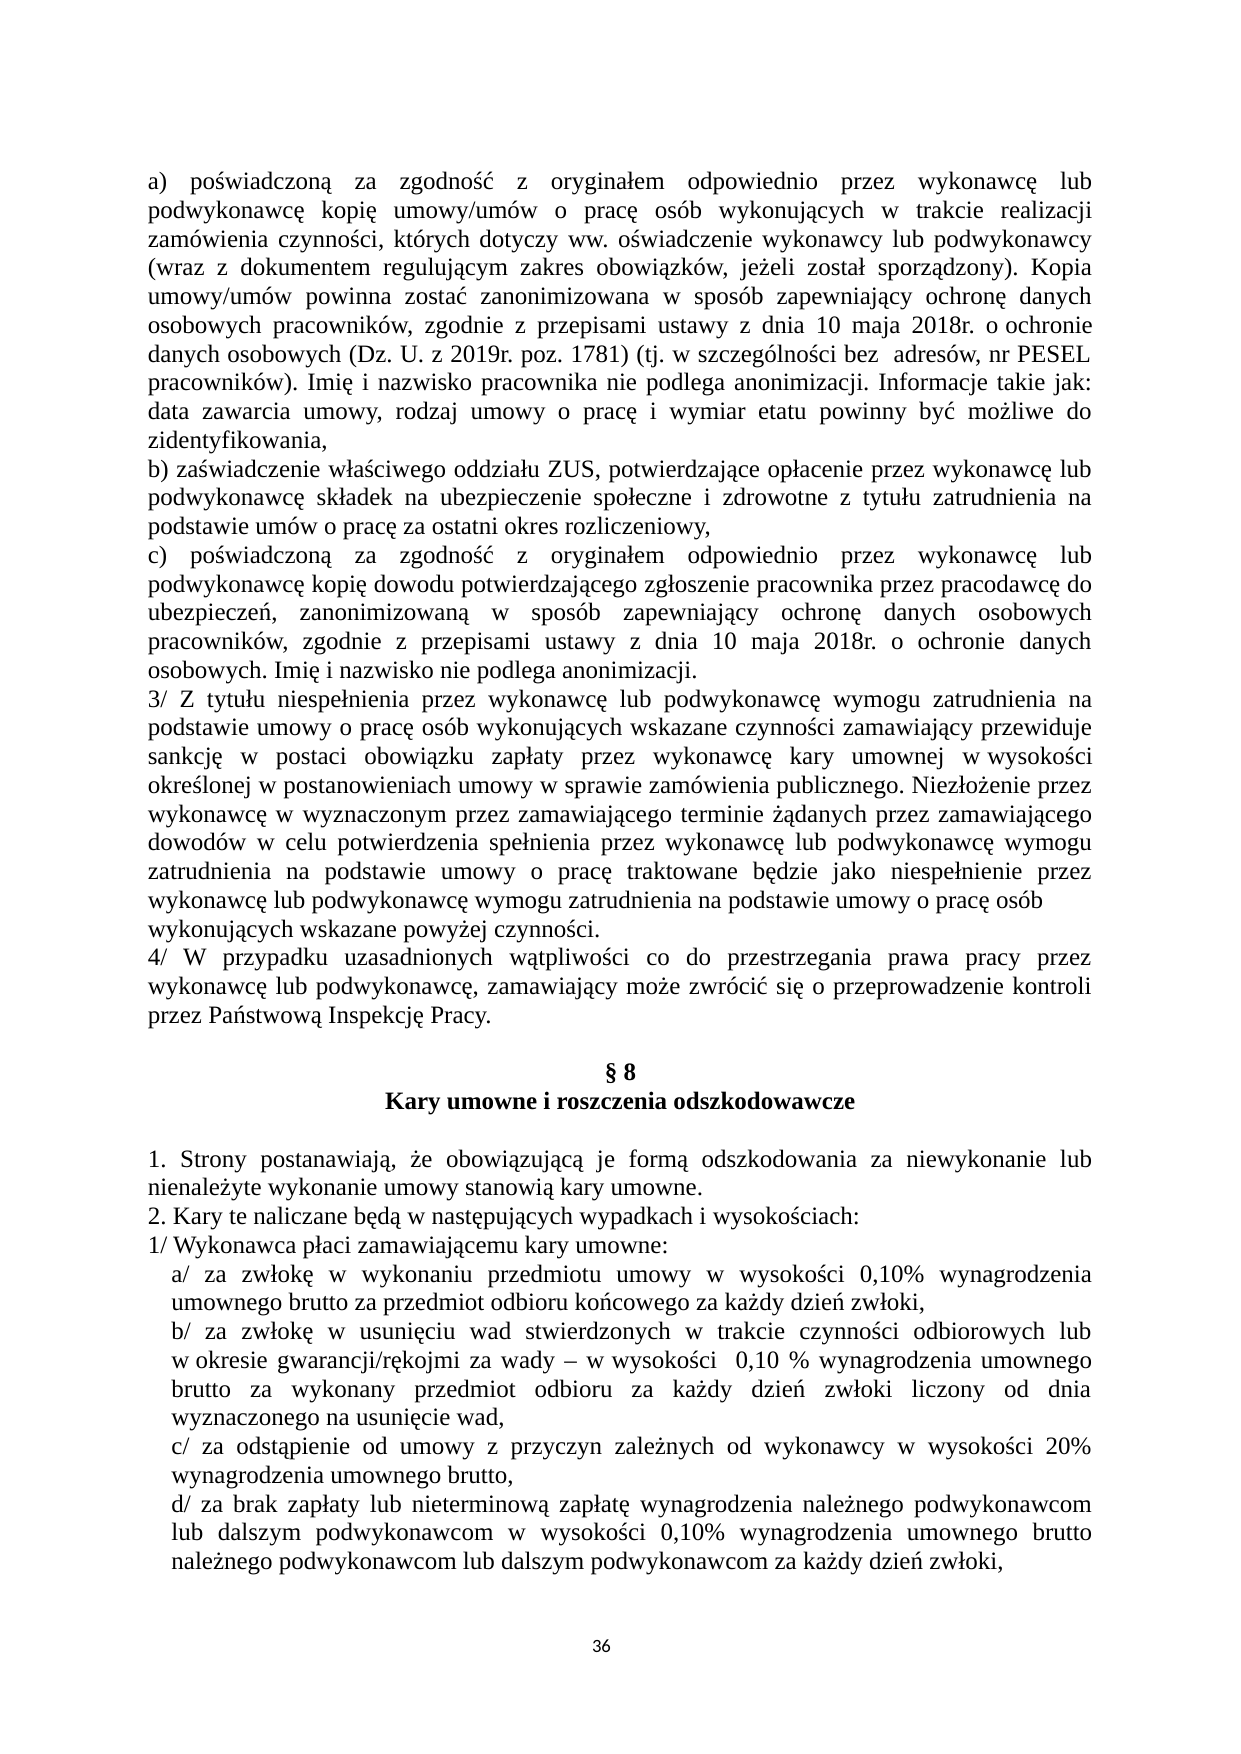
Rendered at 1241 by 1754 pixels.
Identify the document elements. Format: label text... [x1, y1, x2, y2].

text wykonujących wskazane powyżej czynności. [148, 914, 1093, 942]
text § 8 [148, 1057, 1093, 1086]
text a/ za zwłokę w wykonaniu przedmiotu umowy w wysokości 0,10% wynagrodzenia umownego brutto za przedmiot odbioru końcowego za każdy dzień zwłoki, [171, 1259, 1093, 1316]
text d/ za brak zapłaty lub nieterminową zapłatę wynagrodzenia należnego podwykonawcom lub dalszym podwykonawcom w wysokości 0,10% wynagrodzenia umownego brutto należnego podwykonawcom lub dalszym podwykonawcom za każdy dzień zwłoki, [171, 1489, 1093, 1575]
text a) poświadczoną za zgodność z oryginałem odpowiednio przez wykonawcę lub podwykonawcę kopię umowy/umów o pracę osób wykonujących w trakcie realizacji zamówienia czynności, których dotyczy ww. oświadczenie wykonawcy lub podwykonawcy (wraz z dokumentem regulującym zakres obowiązków, jeżeli został sporządzony). Kopia umowy/umów powinna zostać zanonimizowana w sposób zapewniający ochronę danych osobowych pracowników, zgodnie z przepisami ustawy z dnia 10 maja 2018r. o ochronie danych osobowych (Dz. U. z 2019r. poz. 1781) (tj. w szczególności bez adresów, nr PESEL pracowników). Imię i nazwisko pracownika nie podlega anonimizacji. Informacje takie jak: data zawarcia umowy, rodzaj umowy o pracę i wymiar etatu powinny być możliwe do zidentyfikowania, [148, 166, 1093, 454]
text b/ za zwłokę w usunięciu wad stwierdzonych w trakcie czynności odbiorowych lub w okresie gwarancji/rękojmi za wady – w wysokości 0,10 % wynagrodzenia umownego brutto za wykonany przedmiot odbioru za każdy dzień zwłoki liczony od dnia wyznaczonego na usunięcie wad, [171, 1316, 1093, 1431]
text Kary umowne i roszczenia odszkodowawcze [148, 1086, 1093, 1115]
text 1/ Wykonawca płaci zamawiającemu kary umowne: [148, 1230, 1093, 1259]
text c/ za odstąpienie od umowy z przyczyn zależnych od wykonawcy w wysokości 20% wynagrodzenia umownego brutto, [171, 1431, 1093, 1489]
text 3/ Z tytułu niespełnienia przez wykonawcę lub podwykonawcę wymogu zatrudnienia na podstawie umowy o pracę osób wykonujących wskazane czynności zamawiający przewiduje sankcję w postaci obowiązku zapłaty przez wykonawcę kary umownej w wysokości określonej w postanowieniach umowy w sprawie zamówienia publicznego. Niezłożenie przez wykonawcę w wyznaczonym przez zamawiającego terminie żądanych przez zamawiającego dowodów w celu potwierdzenia spełnienia przez wykonawcę lub podwykonawcę wymogu zatrudnienia na podstawie umowy o pracę traktowane będzie jako niespełnienie przez wykonawcę lub podwykonawcę wymogu zatrudnienia na podstawie umowy o pracę osób [148, 684, 1093, 914]
text b) zaświadczenie właściwego oddziału ZUS, potwierdzające opłacenie przez wykonawcę lub podwykonawcę składek na ubezpieczenie społeczne i zdrowotne z tytułu zatrudnienia na podstawie umów o pracę za ostatni okres rozliczeniowy, [148, 454, 1093, 540]
text 4/ W przypadku uzasadnionych wątpliwości co do przestrzegania prawa pracy przez wykonawcę lub podwykonawcę, zamawiający może zwrócić się o przeprowadzenie kontroli przez Państwową Inspekcję Pracy. [148, 942, 1093, 1029]
text 2. Kary te naliczane będą w następujących wypadkach i wysokościach: [148, 1201, 1093, 1230]
text c) poświadczoną za zgodność z oryginałem odpowiednio przez wykonawcę lub podwykonawcę kopię dowodu potwierdzającego zgłoszenie pracownika przez pracodawcę do ubezpieczeń, zanonimizowaną w sposób zapewniający ochronę danych osobowych pracowników, zgodnie z przepisami ustawy z dnia 10 maja 2018r. o ochronie danych osobowych. Imię i nazwisko nie podlega anonimizacji. [148, 540, 1093, 684]
text 1. Strony postanawiają, że obowiązującą je formą odszkodowania za niewykonanie lub nienależyte wykonanie umowy stanowią kary umowne. [148, 1144, 1093, 1201]
